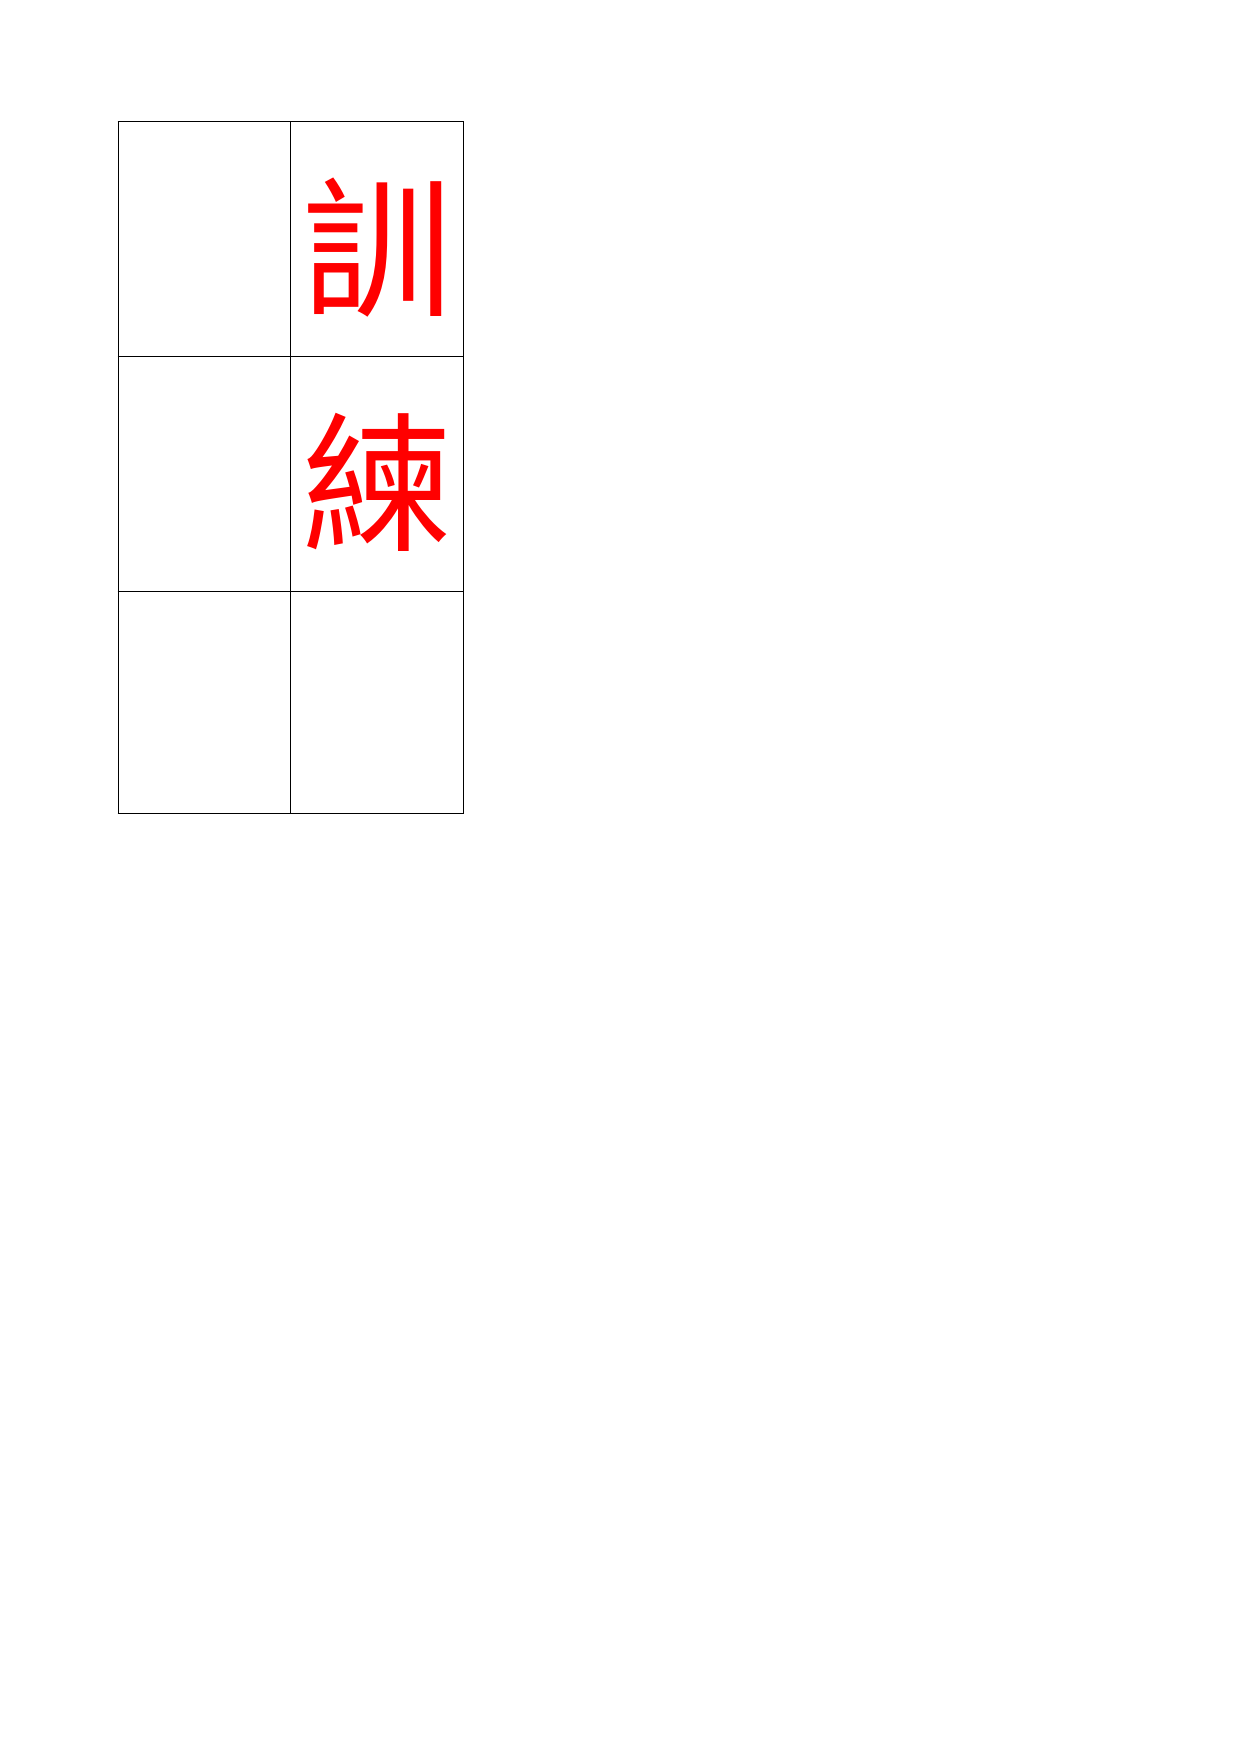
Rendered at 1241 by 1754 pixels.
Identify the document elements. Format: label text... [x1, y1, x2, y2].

table_cell [291, 592, 463, 813]
table_cell [119, 122, 290, 356]
table_cell [119, 357, 290, 591]
table_cell 練 [291, 357, 463, 591]
table_cell 訓 [291, 122, 463, 356]
table_cell [119, 592, 290, 813]
